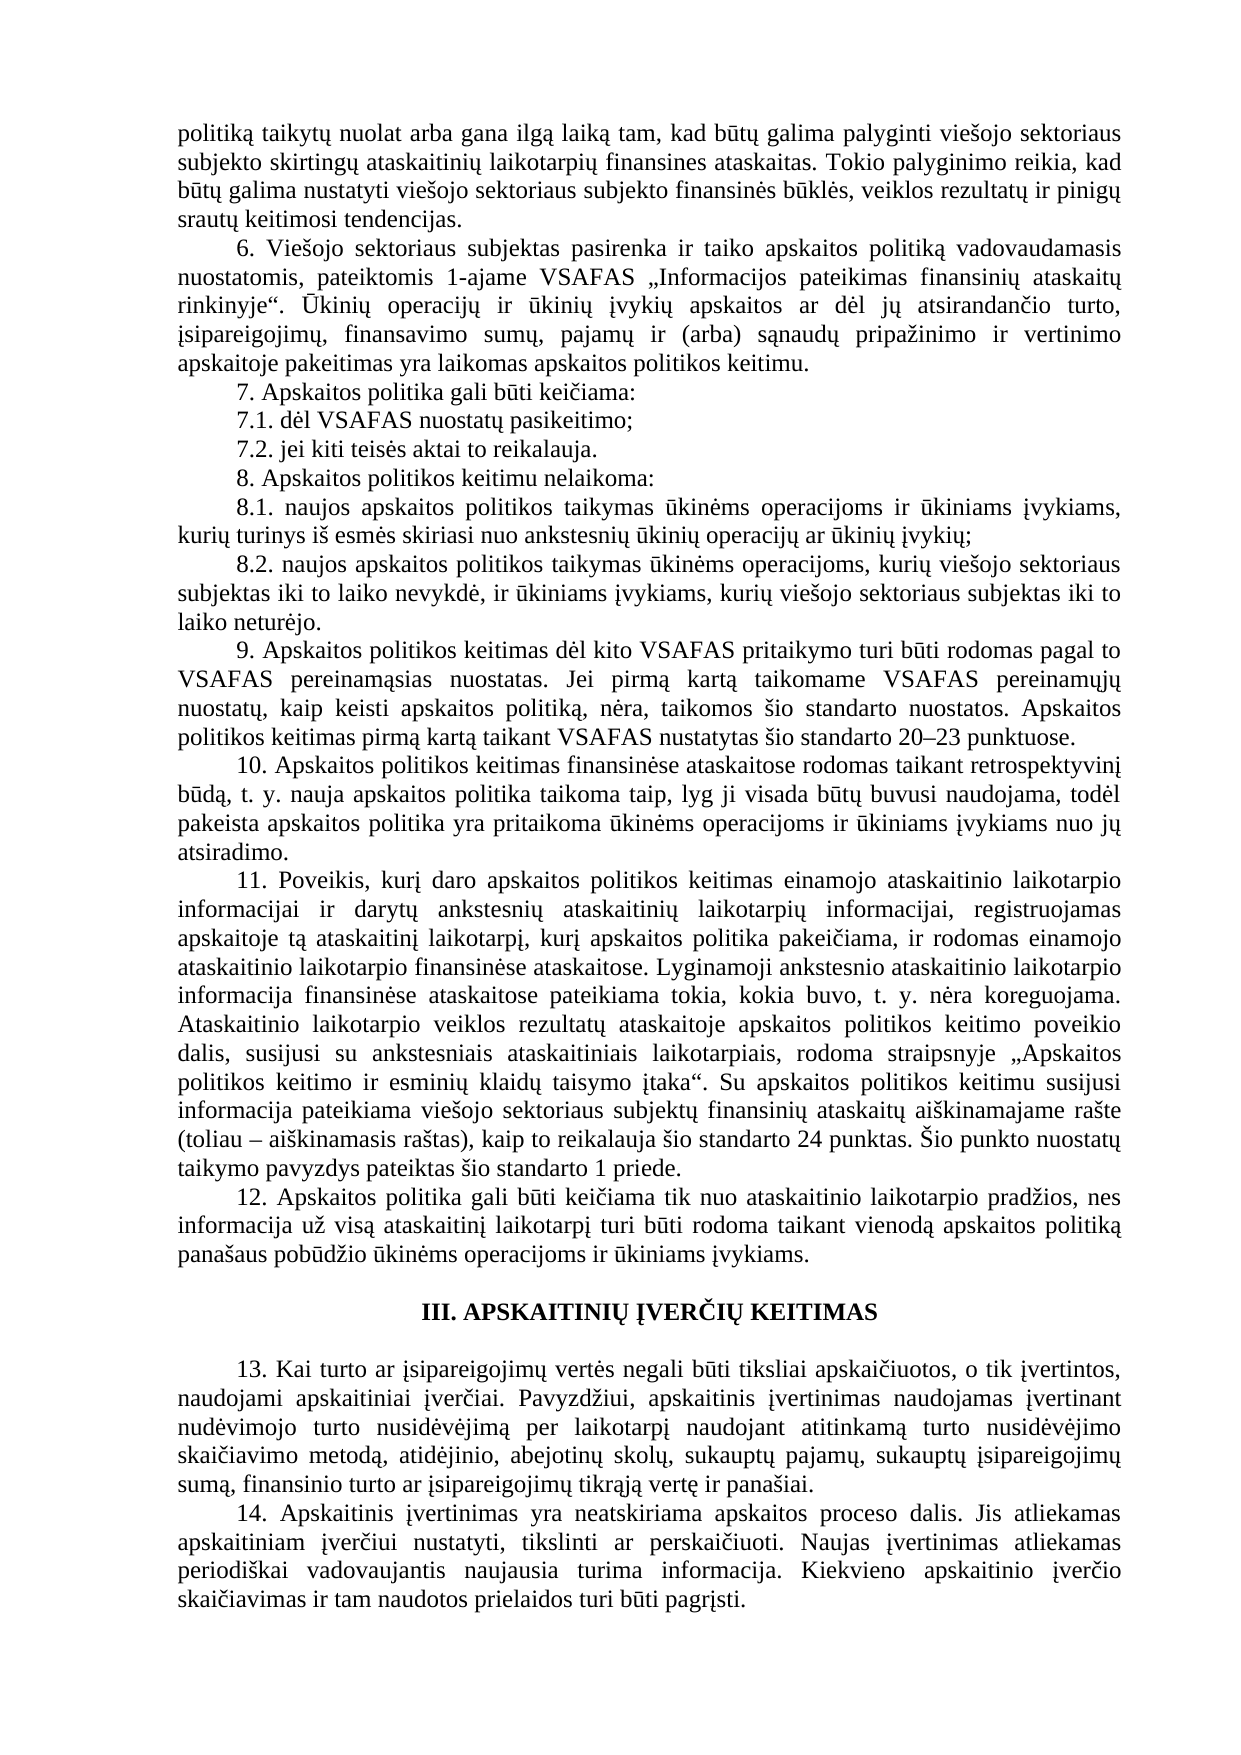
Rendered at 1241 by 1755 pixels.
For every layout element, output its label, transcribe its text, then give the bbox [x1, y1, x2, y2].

text 7. Apskaitos politika gali būti keičiama: [177, 377, 1122, 406]
text 7.2. jei kiti teisės aktai to reikalauja. [177, 434, 1122, 463]
text III. APSKAITINIŲ ĮVERČIŲ KEITIMAS [177, 1297, 1122, 1326]
text 8.1. naujos apskaitos politikos taikymas ūkinėms operacijoms ir ūkiniams įvykiams, kurių turinys iš esmės skiriasi nuo ankstesnių ūkinių operacijų ar ūkinių įvykių; [177, 492, 1122, 549]
text 14. Apskaitinis įvertinimas yra neatskiriama apskaitos proceso dalis. Jis atliekamas apskaitiniam įverčiui nustatyti, tikslinti ar perskaičiuoti. Naujas įvertinimas atliekamas periodiškai vadovaujantis naujausia turima informacija. Kiekvieno apskaitinio įverčio skaičiavimas ir tam naudotos prielaidos turi būti pagrįsti. [177, 1498, 1122, 1613]
text 10. Apskaitos politikos keitimas finansinėse ataskaitose rodomas taikant retrospektyvinį būdą, t. y. nauja apskaitos politika taikoma taip, lyg ji visada būtų buvusi naudojama, todėl pakeista apskaitos politika yra pritaikoma ūkinėms operacijoms ir ūkiniams įvykiams nuo jų atsiradimo. [177, 751, 1122, 866]
text 13. Kai turto ar įsipareigojimų vertės negali būti tiksliai apskaičiuotos, o tik įvertintos, naudojami apskaitiniai įverčiai. Pavyzdžiui, apskaitinis įvertinimas naudojamas įvertinant nudėvimojo turto nusidėvėjimą per laikotarpį naudojant atitinkamą turto nusidėvėjimo skaičiavimo metodą, atidėjinio, abejotinų skolų, sukauptų pajamų, sukauptų įsipareigojimų sumą, finansinio turto ar įsipareigojimų tikrąją vertę ir panašiai. [177, 1354, 1122, 1498]
text 6. Viešojo sektoriaus subjektas pasirenka ir taiko apskaitos politiką vadovaudamasis nuostatomis, pateiktomis 1-ajame VSAFAS „Informacijos pateikimas finansinių ataskaitų rinkinyje“. Ūkinių operacijų ir ūkinių įvykių apskaitos ar dėl jų atsirandančio turto, įsipareigojimų, finansavimo sumų, pajamų ir (arba) sąnaudų pripažinimo ir vertinimo apskaitoje pakeitimas yra laikomas apskaitos politikos keitimu. [177, 233, 1122, 377]
text 7.1. dėl VSAFAS nuostatų pasikeitimo; [177, 406, 1122, 434]
text 9. Apskaitos politikos keitimas dėl kito VSAFAS pritaikymo turi būti rodomas pagal to VSAFAS pereinamąsias nuostatas. Jei pirmą kartą taikomame VSAFAS pereinamųjų nuostatų, kaip keisti apskaitos politiką, nėra, taikomos šio standarto nuostatos. Apskaitos politikos keitimas pirmą kartą taikant VSAFAS nustatytas šio standarto 20–23 punktuose. [177, 636, 1122, 751]
text 8. Apskaitos politikos keitimu nelaikoma: [177, 463, 1122, 492]
text 8.2. naujos apskaitos politikos taikymas ūkinėms operacijoms, kurių viešojo sektoriaus subjektas iki to laiko nevykdė, ir ūkiniams įvykiams, kurių viešojo sektoriaus subjektas iki to laiko neturėjo. [177, 549, 1122, 636]
text 12. Apskaitos politika gali būti keičiama tik nuo ataskaitinio laikotarpio pradžios, nes informacija už visą ataskaitinį laikotarpį turi būti rodoma taikant vienodą apskaitos politiką panašaus pobūdžio ūkinėms operacijoms ir ūkiniams įvykiams. [177, 1182, 1122, 1268]
text 11. Poveikis, kurį daro apskaitos politikos keitimas einamojo ataskaitinio laikotarpio informacijai ir darytų ankstesnių ataskaitinių laikotarpių informacijai, registruojamas apskaitoje tą ataskaitinį laikotarpį, kurį apskaitos politika pakeičiama, ir rodomas einamojo ataskaitinio laikotarpio finansinėse ataskaitose. Lyginamoji ankstesnio ataskaitinio laikotarpio informacija finansinėse ataskaitose pateikiama tokia, kokia buvo, t. y. nėra koreguojama. Ataskaitinio laikotarpio veiklos rezultatų ataskaitoje apskaitos politikos keitimo poveikio dalis, susijusi su ankstesniais ataskaitiniais laikotarpiais, rodoma straipsnyje „Apskaitos politikos keitimo ir esminių klaidų taisymo įtaka“. Su apskaitos politikos keitimu susijusi informacija pateikiama viešojo sektoriaus subjektų finansinių ataskaitų aiškinamajame rašte (toliau – aiškinamasis raštas), kaip to reikalauja šio standarto 24 punktas. Šio punkto nuostatų taikymo pavyzdys pateiktas šio standarto 1 priede. [177, 866, 1122, 1182]
text politiką taikytų nuolat arba gana ilgą laiką tam, kad būtų galima palyginti viešojo sektoriaus subjekto skirtingų ataskaitinių laikotarpių finansines ataskaitas. Tokio palyginimo reikia, kad būtų galima nustatyti viešojo sektoriaus subjekto finansinės būklės, veiklos rezultatų ir pinigų srautų keitimosi tendencijas. [177, 118, 1122, 233]
